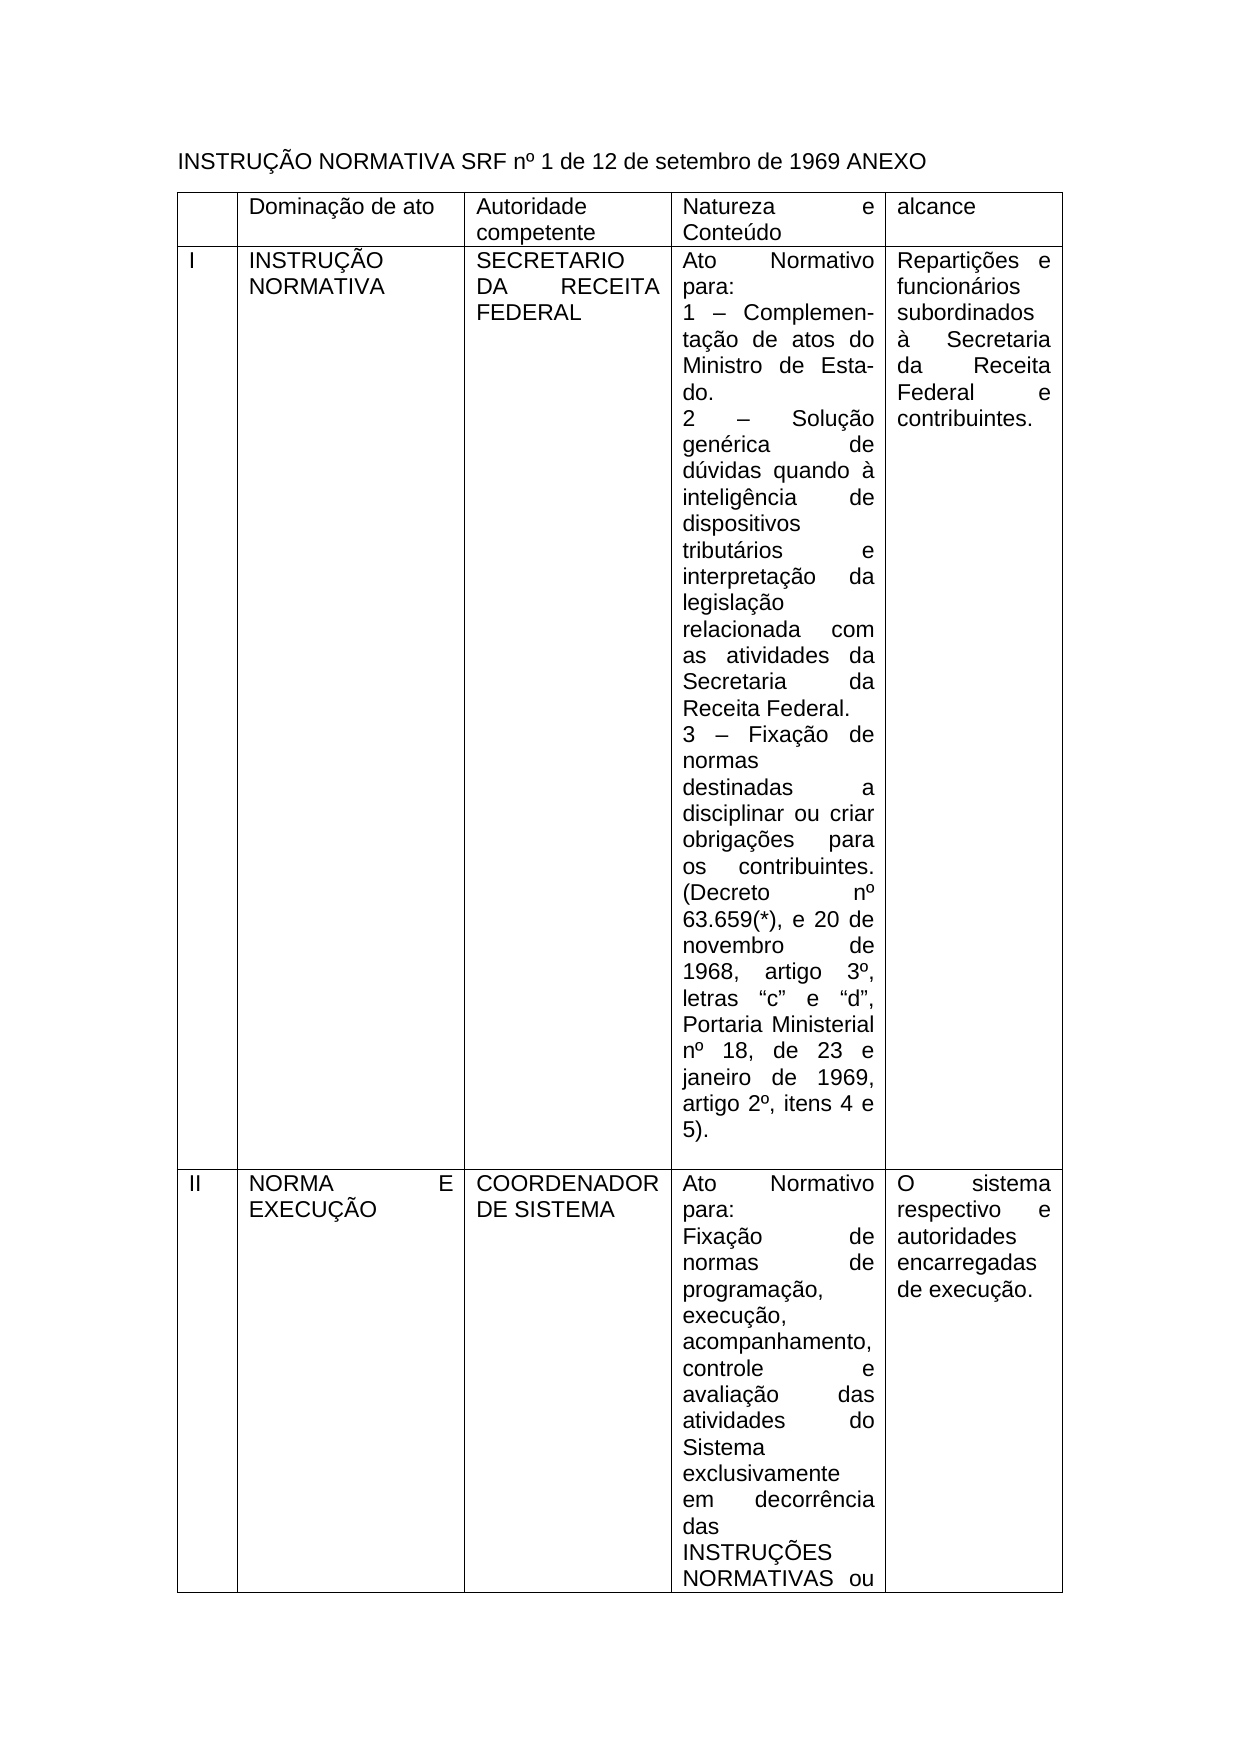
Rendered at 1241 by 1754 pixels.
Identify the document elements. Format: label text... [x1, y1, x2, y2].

table_header [178, 193, 237, 246]
table_cell NORMA E EXECUÇÃO [238, 1170, 464, 1592]
table_cell SECRETARIO DA RECEITA FEDERAL [465, 247, 671, 1169]
table_cell II [178, 1170, 237, 1592]
table_cell INSTRUÇÃO NORMATIVA [238, 247, 464, 1169]
text INSTRUÇÃO NORMATIVA SRF nº 1 de 12 de setembro de 1969 ANEXO [177, 148, 1063, 174]
table_cell Ato Normativo para: Fixação de normas de programação, execução, acompanhamento, controle e avaliação das atividades do Sistema exclusivamente em decorrência das INSTRUÇÕES NORMATIVAS ou [672, 1170, 885, 1592]
table_cell I [178, 247, 237, 1169]
table_cell O sistema respectivo e autoridades encarregadas de execução. [886, 1170, 1062, 1592]
table_cell Ato Normativo para: 1 – Complemen-tação de atos do Ministro de Esta-do. 2 – Solução genérica de dúvidas quando à inteligência de dispositivos tributários e interpretação da legislação relacionada com as atividades da Secretaria da Receita Federal. 3 – Fixação de normas destinadas a disciplinar ou criar obrigações para os contribuintes. (Decreto nº 63.659(*), e 20 de novembro de 1968, artigo 3º, letras “c” e “d”, Portaria Ministerial nº 18, de 23 e janeiro de 1969, artigo 2º, itens 4 e 5). [672, 247, 885, 1169]
table_header Natureza e Conteúdo [672, 193, 885, 246]
table_header Autoridade competente [465, 193, 671, 246]
table_header Dominação de ato [238, 193, 464, 246]
table_cell COORDENADOR DE SISTEMA [465, 1170, 671, 1592]
table_header alcance [886, 193, 1062, 246]
table_cell Repartições e funcionários subordinados à Secretaria da Receita Federal e contribuintes. [886, 247, 1062, 1169]
